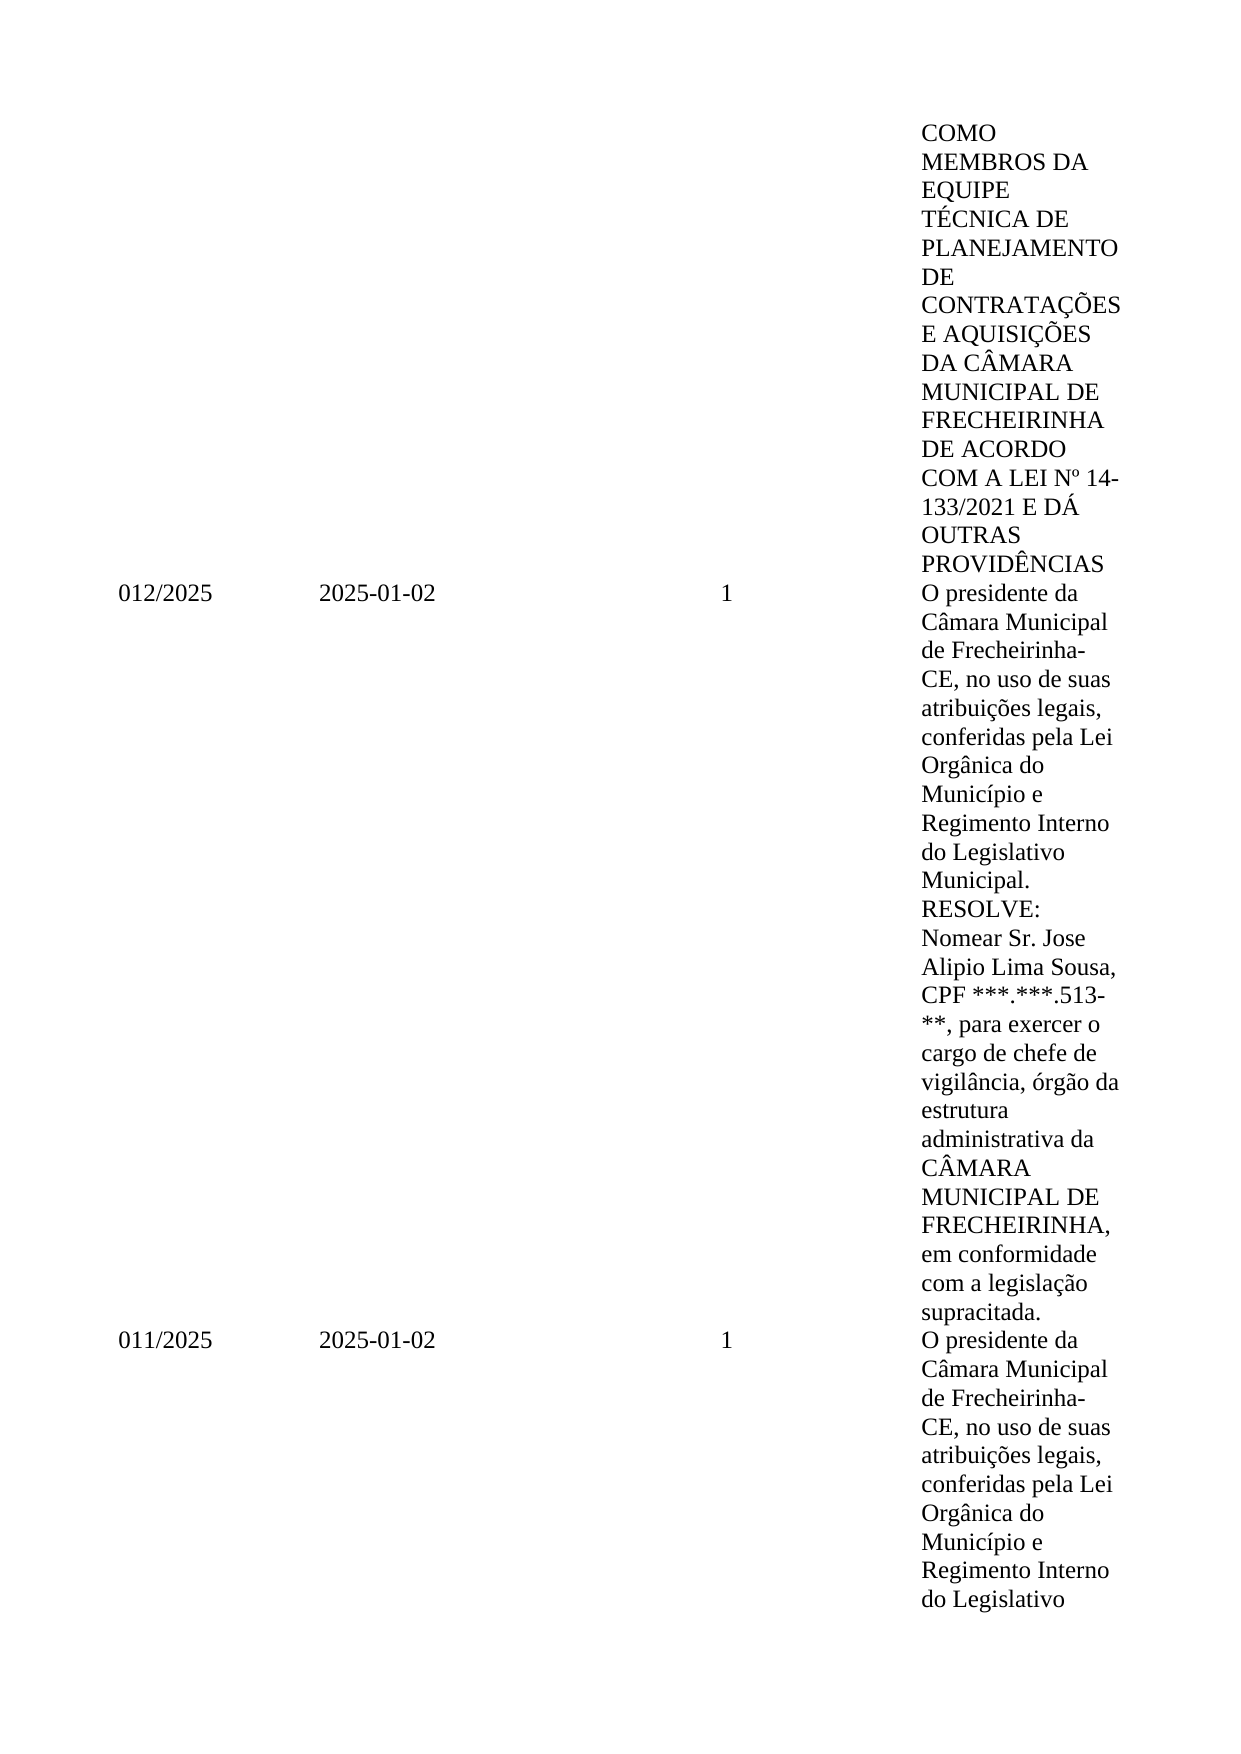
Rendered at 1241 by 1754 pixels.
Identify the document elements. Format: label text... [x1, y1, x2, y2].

table_cell 1 [720, 1326, 921, 1613]
table_cell O presidente da Câmara Municipal de Frecheirinha-CE, no uso de suas atribuições legais, conferidas pela Lei Orgânica do Município e Regimento Interno do Legislativo Municipal. RESOLVE: Nomear Sr. Jose Alipio Lima Sousa, CPF ***.***.513-**, para exercer o cargo de chefe de vigilância, órgão da estrutura administrativa da CÂMARA MUNICIPAL DE FRECHEIRINHA, em conformidade com a legislação supracitada. [921, 578, 1122, 1326]
table_cell 2025-01-02 [319, 578, 519, 1326]
table_cell [520, 578, 720, 1326]
table_cell [520, 1326, 720, 1613]
table_cell 2025-01-02 [319, 1326, 519, 1613]
table_cell [520, 118, 720, 578]
table_cell O presidente da Câmara Municipal de Frecheirinha-CE, no uso de suas atribuições legais, conferidas pela Lei Orgânica do Município e Regimento Interno do Legislativo [921, 1326, 1122, 1613]
table_cell 012/2025 [118, 578, 319, 1326]
table_cell [319, 118, 519, 578]
table_cell COMO MEMBROS DA EQUIPE TÉCNICA DE PLANEJAMENTO DE CONTRATAÇÕES E AQUISIÇÕES DA CÂMARA MUNICIPAL DE FRECHEIRINHA DE ACORDO COM A LEI Nº 14-133/2021 E DÁ OUTRAS PROVIDÊNCIAS [921, 118, 1122, 578]
table_cell [118, 118, 319, 578]
table_cell 011/2025 [118, 1326, 319, 1613]
table_cell 1 [720, 578, 921, 1326]
table_cell [720, 118, 921, 578]
